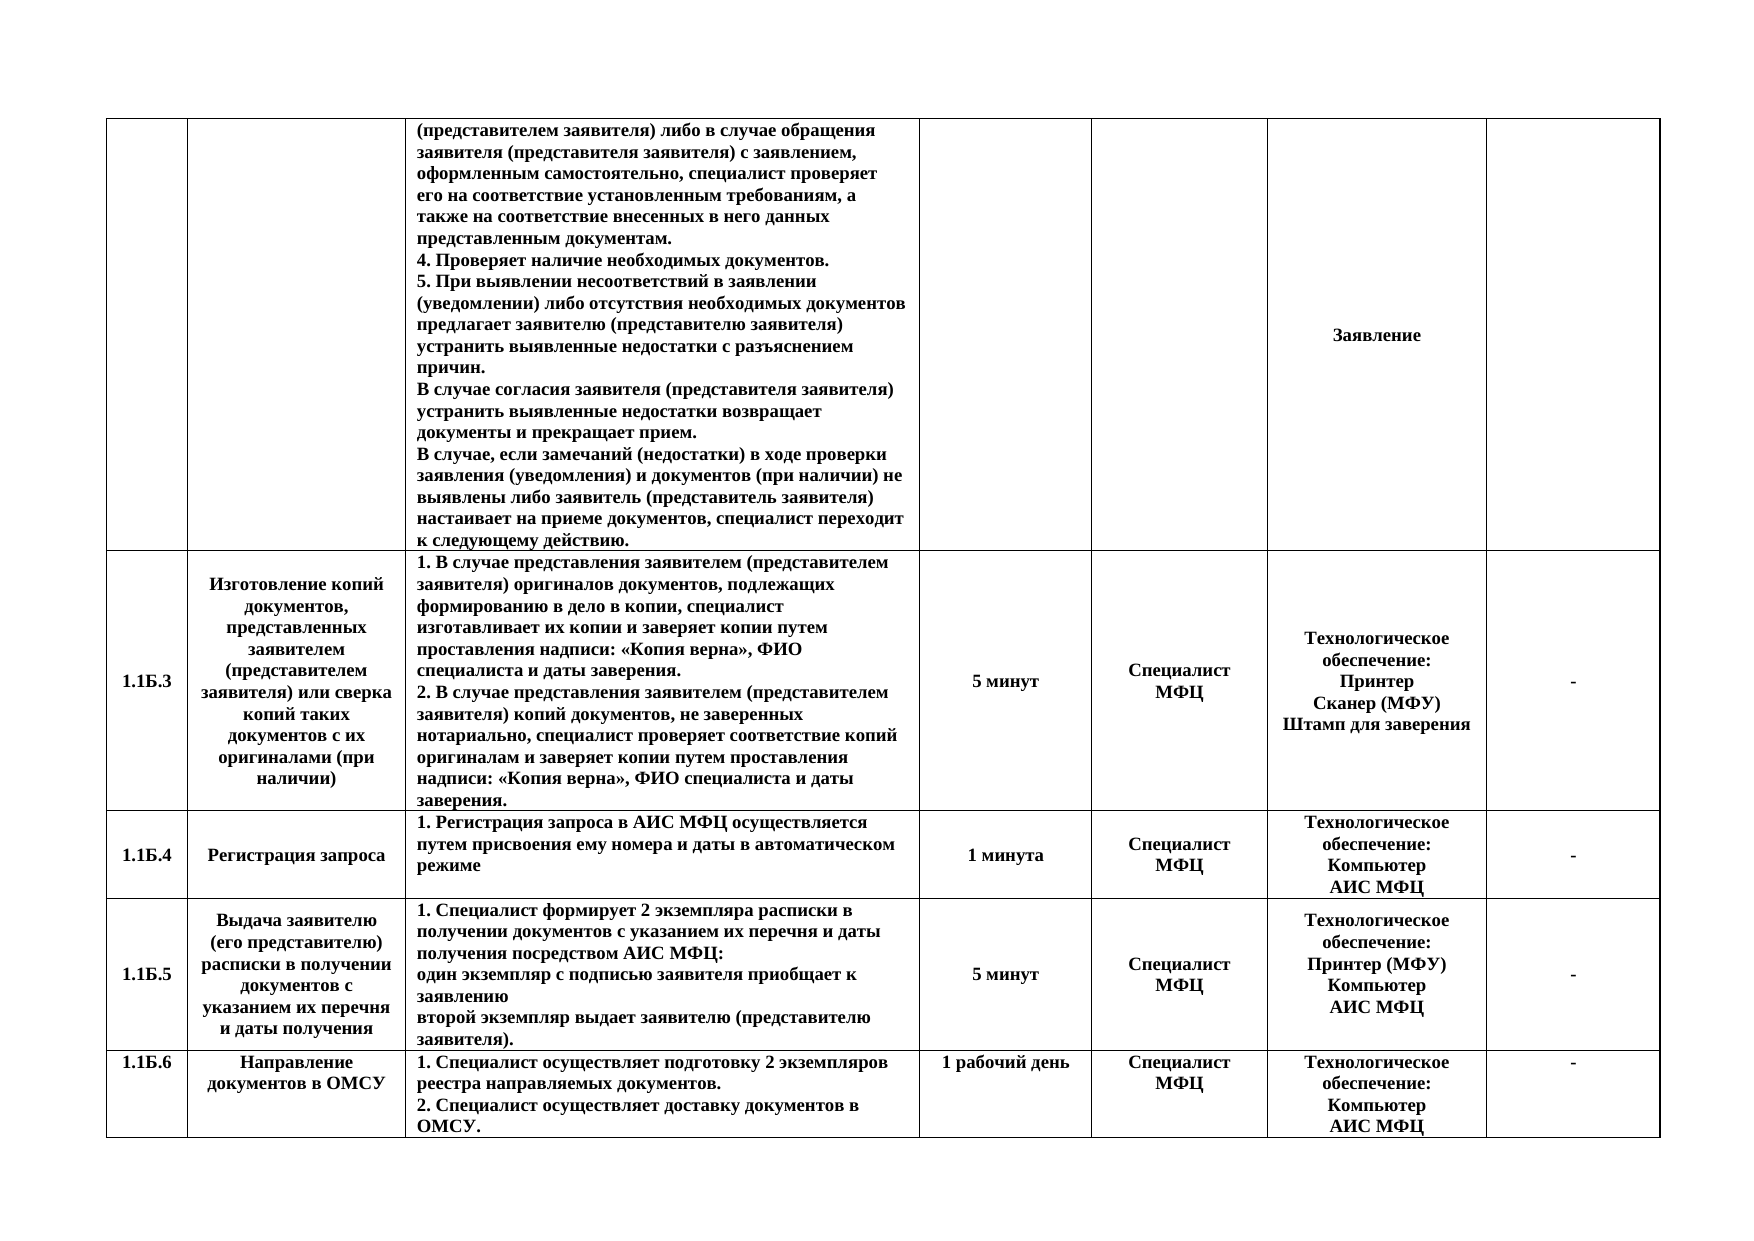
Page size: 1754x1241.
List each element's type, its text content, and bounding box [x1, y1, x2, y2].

table_cell Выдача заявителю (его представителю) расписки в получении документов с указанием их перечня и даты получения [188, 899, 405, 1049]
table_cell 1. Специалист формирует 2 экземпляра расписки в получении документов с указанием их перечня и даты получения посредством АИС МФЦ: один экземпляр с подписью заявителя приобщает к заявлению второй экземпляр выдает заявителю (представителю заявителя). [406, 899, 919, 1049]
table_cell 1. Регистрация запроса в АИС МФЦ осуществляется путем присвоения ему номера и даты в автоматическом режиме [406, 811, 919, 897]
table_cell - [1487, 811, 1659, 897]
table_cell [188, 119, 405, 550]
table_cell Изготовление копий документов, представленных заявителем (представителем заявителя) или сверка копий таких документов с их оригиналами (при наличии) [188, 551, 405, 810]
table_cell 1.1Б.4 [107, 811, 187, 897]
table_cell Технологическое обеспечение: Компьютер АИС МФЦ [1268, 1051, 1486, 1137]
table_cell Специалист МФЦ [1092, 1051, 1267, 1137]
table_cell Специалист МФЦ [1092, 551, 1267, 810]
table_cell Технологическое обеспечение: Принтер (МФУ) Компьютер АИС МФЦ [1268, 899, 1486, 1049]
table_cell [1092, 119, 1267, 550]
table_cell 1.1Б.6 [107, 1051, 187, 1137]
table_cell 5 минут [920, 551, 1091, 810]
table_cell [107, 119, 187, 550]
table_cell - [1487, 899, 1659, 1049]
table_cell Заявление [1268, 119, 1486, 550]
table_cell [1487, 119, 1659, 550]
table_cell Специалист МФЦ [1092, 811, 1267, 897]
table_cell - [1487, 551, 1659, 810]
table_cell 1.1Б.3 [107, 551, 187, 810]
table_cell 1. В случае представления заявителем (представителем заявителя) оригиналов документов, подлежащих формированию в дело в копии, специалист изготавливает их копии и заверяет копии путем проставления надписи: «Копия верна», ФИО специалиста и даты заверения. 2. В случае представления заявителем (представителем заявителя) копий документов, не заверенных нотариально, специалист проверяет соответствие копий оригиналам и заверяет копии путем проставления надписи: «Копия верна», ФИО специалиста и даты заверения. [406, 551, 919, 810]
table_cell 1. Специалист осуществляет подготовку 2 экземпляров реестра направляемых документов. 2. Специалист осуществляет доставку документов в ОМСУ. [406, 1051, 919, 1137]
table_cell 1 рабочий день [920, 1051, 1091, 1137]
table_cell Регистрация запроса [188, 811, 405, 897]
table_cell Технологическое обеспечение: Принтер Сканер (МФУ) Штамп для заверения [1268, 551, 1486, 810]
table_cell (представителем заявителя) либо в случае обращения заявителя (представителя заявителя) с заявлением, оформленным самостоятельно, специалист проверяет его на соответствие установленным требованиям, а также на соответствие внесенных в него данных представленным документам. 4. Проверяет наличие необходимых документов. 5. При выявлении несоответствий в заявлении (уведомлении) либо отсутствия необходимых документов предлагает заявителю (представителю заявителя) устранить выявленные недостатки с разъяснением причин. В случае согласия заявителя (представителя заявителя) устранить выявленные недостатки возвращает документы и прекращает прием. В случае, если замечаний (недостатки) в ходе проверки заявления (уведомления) и документов (при наличии) не выявлены либо заявитель (представитель заявителя) настаивает на приеме документов, специалист переходит к следующему действию. [406, 119, 919, 550]
table_cell - [1487, 1051, 1659, 1137]
table_cell 1.1Б.5 [107, 899, 187, 1049]
table_cell [920, 119, 1091, 550]
table_cell 1 минута [920, 811, 1091, 897]
table_cell Технологическое обеспечение: Компьютер АИС МФЦ [1268, 811, 1486, 897]
table_cell Специалист МФЦ [1092, 899, 1267, 1049]
table_cell Направление документов в ОМСУ [188, 1051, 405, 1137]
table_cell 5 минут [920, 899, 1091, 1049]
